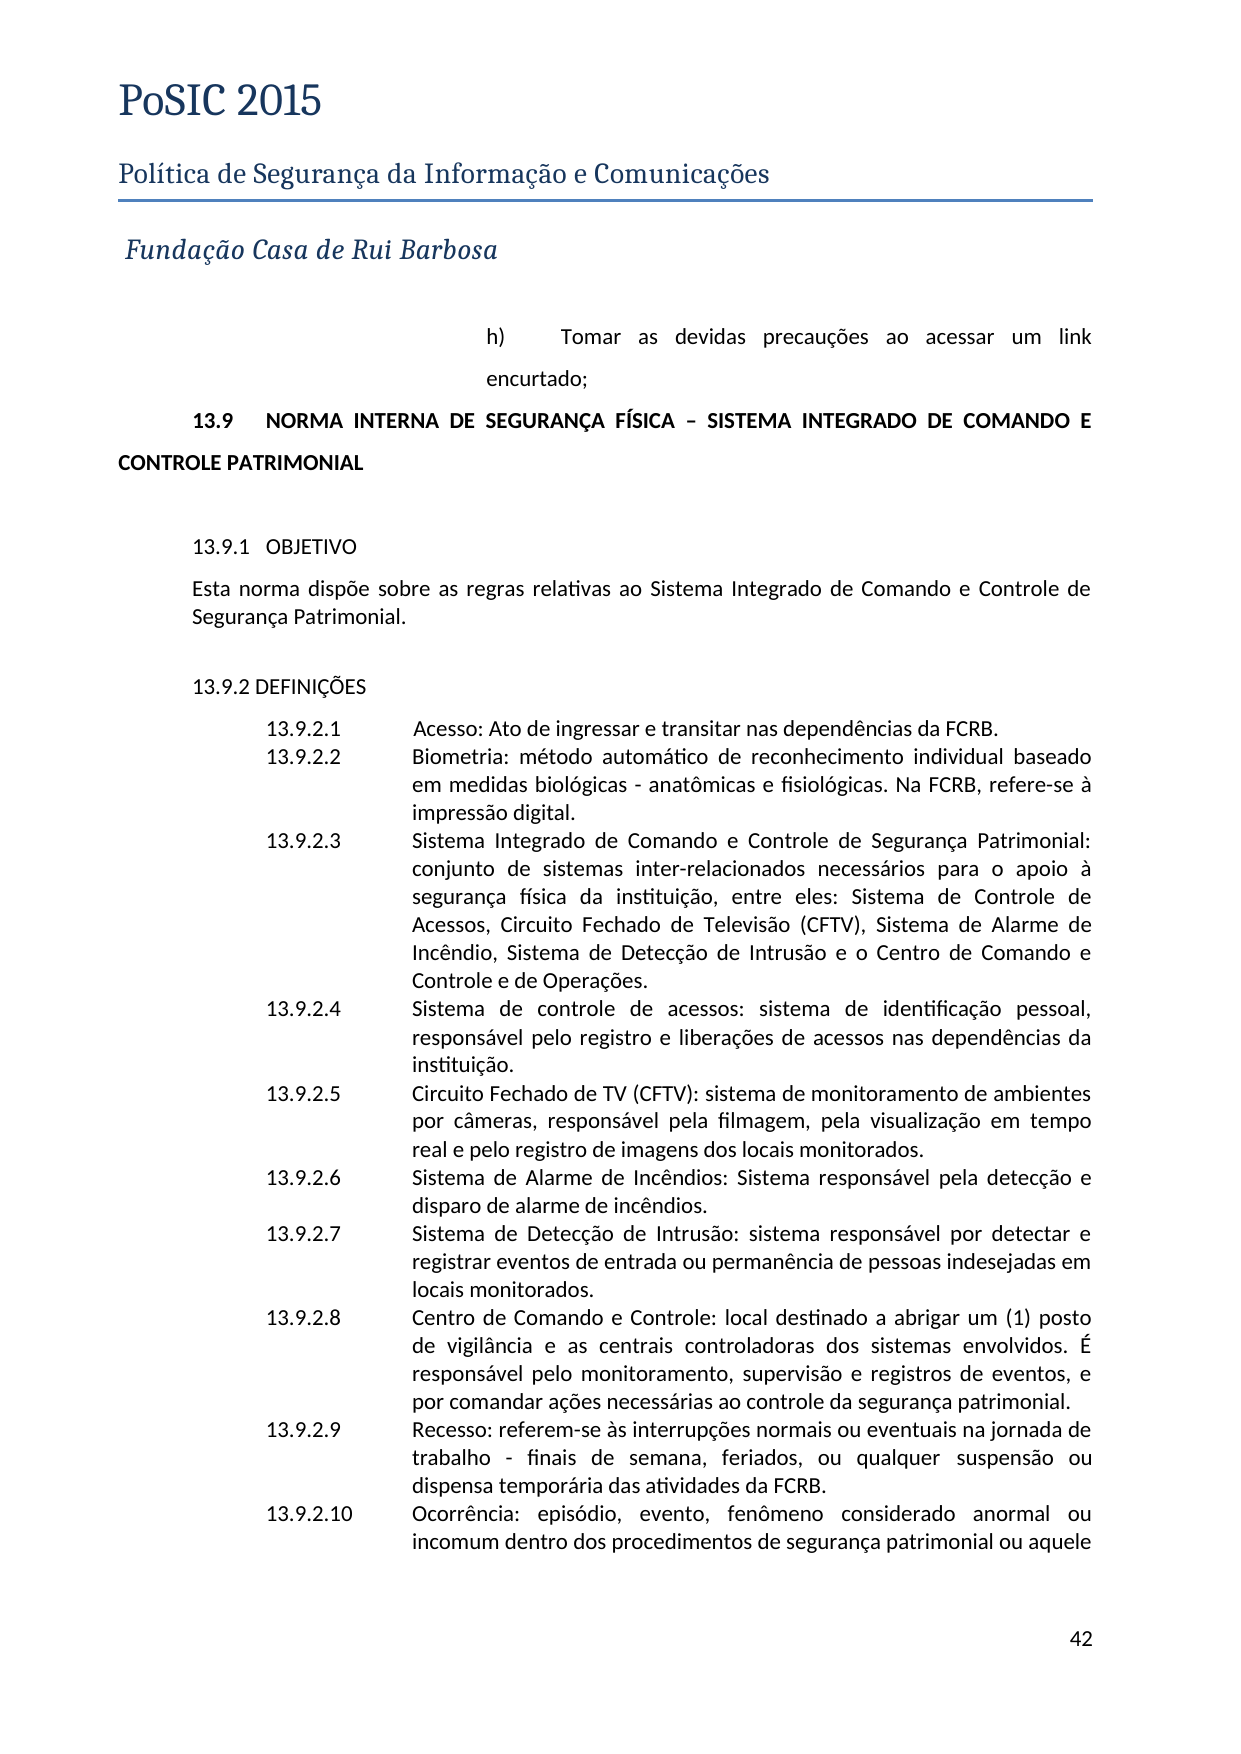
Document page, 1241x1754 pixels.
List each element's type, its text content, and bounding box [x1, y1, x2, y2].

list 13.9.2.6 Sistema de Alarme de Incêndios: Sistema responsável pela detecção e disparo de alarme de incêndios. [266, 1163, 1093, 1219]
list 13.9.2.3 Sistema Integrado de Comando e Controle de Segurança Patrimonial: conjunto de sistemas inter-relacionados necessários para o apoio à segurança física da instituição, entre eles: Sistema de Controle de Acessos, Circuito Fechado de Televisão (CFTV), Sistema de Alarme de Incêndio, Sistema de Detecção de Intrusão e o Centro de Comando e Controle e de Operações. [266, 826, 1093, 994]
list 13.9.2.8 Centro de Comando e Controle: local destinado a abrigar um (1) posto de vigilância e as centrais controladoras dos sistemas envolvidos. É responsável pelo monitoramento, supervisão e registros de eventos, e por comandar ações necessárias ao controle da segurança patrimonial. [266, 1303, 1093, 1415]
list 13.9.2.4 Sistema de controle de acessos: sistema de identificação pessoal, responsável pelo registro e liberações de acessos nas dependências da instituição. [266, 994, 1093, 1079]
list 13.9.2.9 Recesso: referem-se às interrupções normais ou eventuais na jornada de trabalho - finais de semana, feriados, ou qualquer suspensão ou dispensa temporária das atividades da FCRB. [266, 1415, 1093, 1499]
list 13.9.2.2 Biometria: método automático de reconhecimento individual baseado em medidas biológicas - anatômicas e fisiológicas. Na FCRB, refere-se à impressão digital. [266, 742, 1093, 826]
text h) Tomar as devidas precauções ao acessar um link encurtado; [486, 322, 1093, 392]
list 13.9.2.5 Circuito Fechado de TV (CFTV): sistema de monitoramento de ambientes por câmeras, responsável pela filmagem, pela visualização em tempo real e pelo registro de imagens dos locais monitorados. [266, 1079, 1093, 1163]
text 13.9.1 OBJETIVO [118, 532, 1093, 560]
list 13.9.2.10 Ocorrência: episódio, evento, fenômeno considerado anormal ou incomum dentro dos procedimentos de segurança patrimonial ou aquele [266, 1499, 1093, 1555]
list 13.9.2.7 Sistema de Detecção de Intrusão: sistema responsável por detectar e registrar eventos de entrada ou permanência de pessoas indesejadas em locais monitorados. [266, 1219, 1093, 1303]
list 13.9.2.1 Acesso: Ato de ingressar e transitar nas dependências da FCRB. [266, 714, 1093, 742]
text Esta norma dispõe sobre as regras relativas ao Sistema Integrado de Comando e Controle de Segurança Patrimonial. [192, 574, 1093, 630]
text 13.9 NORMA INTERNA DE SEGURANÇA FÍSICA – SISTEMA INTEGRADO DE COMANDO E CONTROLE PATRIMONIAL [118, 406, 1093, 476]
text 13.9.2 DEFINIÇÕES [118, 672, 1093, 700]
